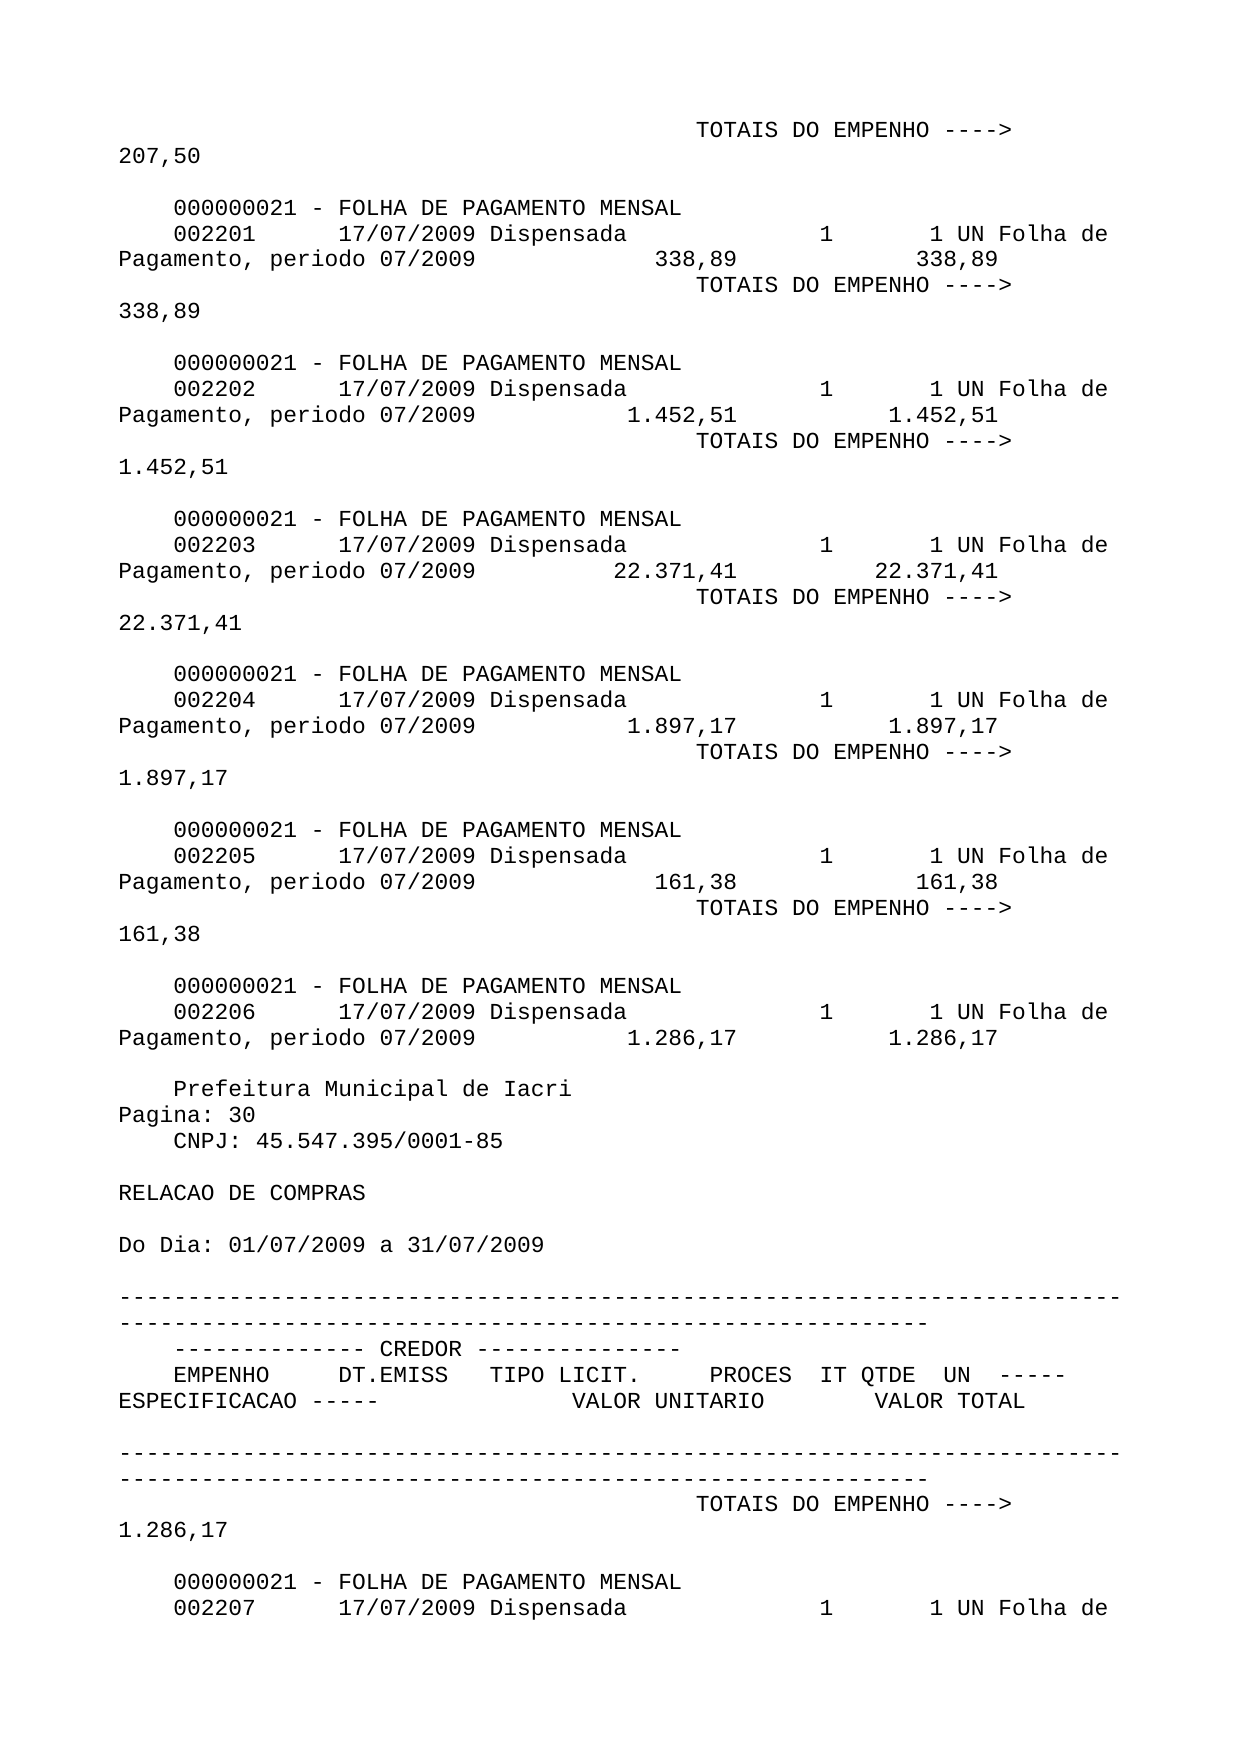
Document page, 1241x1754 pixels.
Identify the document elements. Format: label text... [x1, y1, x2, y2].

text 000000021 - FOLHA DE PAGAMENTO MENSAL [118, 974, 1122, 1000]
text 002204 17/07/2009 Dispensada 1 1 UN Folha de Pagamento, periodo 07/2009 1.897,17 1.897,17 [118, 689, 1122, 741]
text -------------- CREDOR --------------- [118, 1337, 1122, 1363]
text 002201 17/07/2009 Dispensada 1 1 UN Folha de Pagamento, periodo 07/2009 338,89 338,89 [118, 222, 1122, 274]
text RELACAO DE COMPRAS [118, 1156, 1122, 1207]
text 002207 17/07/2009 Dispensada 1 1 UN Folha de [118, 1597, 1122, 1622]
text CNPJ: 45.547.395/0001-85 [118, 1130, 1122, 1156]
text ------------------------------------------------------------------------------------------------------------------------------------ [118, 1259, 1122, 1337]
text TOTAIS DO EMPENHO ----> 207,50 [118, 118, 1122, 170]
text 000000021 - FOLHA DE PAGAMENTO MENSAL [118, 818, 1122, 844]
text 000000021 - FOLHA DE PAGAMENTO MENSAL [118, 663, 1122, 689]
text 002205 17/07/2009 Dispensada 1 1 UN Folha de Pagamento, periodo 07/2009 161,38 161,38 [118, 844, 1122, 896]
text 002206 17/07/2009 Dispensada 1 1 UN Folha de Pagamento, periodo 07/2009 1.286,17 1.286,17 [118, 1000, 1122, 1052]
text 002203 17/07/2009 Dispensada 1 1 UN Folha de Pagamento, periodo 07/2009 22.371,41 22.371,41 [118, 533, 1122, 585]
text Do Dia: 01/07/2009 a 31/07/2009 [118, 1207, 1122, 1259]
text TOTAIS DO EMPENHO ----> 161,38 [118, 896, 1122, 948]
text 000000021 - FOLHA DE PAGAMENTO MENSAL [118, 196, 1122, 222]
text 000000021 - FOLHA DE PAGAMENTO MENSAL [118, 1571, 1122, 1597]
text TOTAIS DO EMPENHO ----> 338,89 [118, 274, 1122, 326]
text 000000021 - FOLHA DE PAGAMENTO MENSAL [118, 352, 1122, 377]
text TOTAIS DO EMPENHO ----> 1.286,17 [118, 1493, 1122, 1545]
text TOTAIS DO EMPENHO ----> 1.452,51 [118, 429, 1122, 481]
text 002202 17/07/2009 Dispensada 1 1 UN Folha de Pagamento, periodo 07/2009 1.452,51 1.452,51 [118, 377, 1122, 429]
text TOTAIS DO EMPENHO ----> 1.897,17 [118, 741, 1122, 792]
text Prefeitura Municipal de Iacri Pagina: 30 [118, 1078, 1122, 1130]
text TOTAIS DO EMPENHO ----> 22.371,41 [118, 585, 1122, 637]
text ------------------------------------------------------------------------------------------------------------------------------------ [118, 1415, 1122, 1493]
text EMPENHO DT.EMISS TIPO LICIT. PROCES IT QTDE UN ----- ESPECIFICACAO ----- VALOR UNITARIO VALOR TOTAL [118, 1363, 1122, 1415]
text 000000021 - FOLHA DE PAGAMENTO MENSAL [118, 507, 1122, 533]
